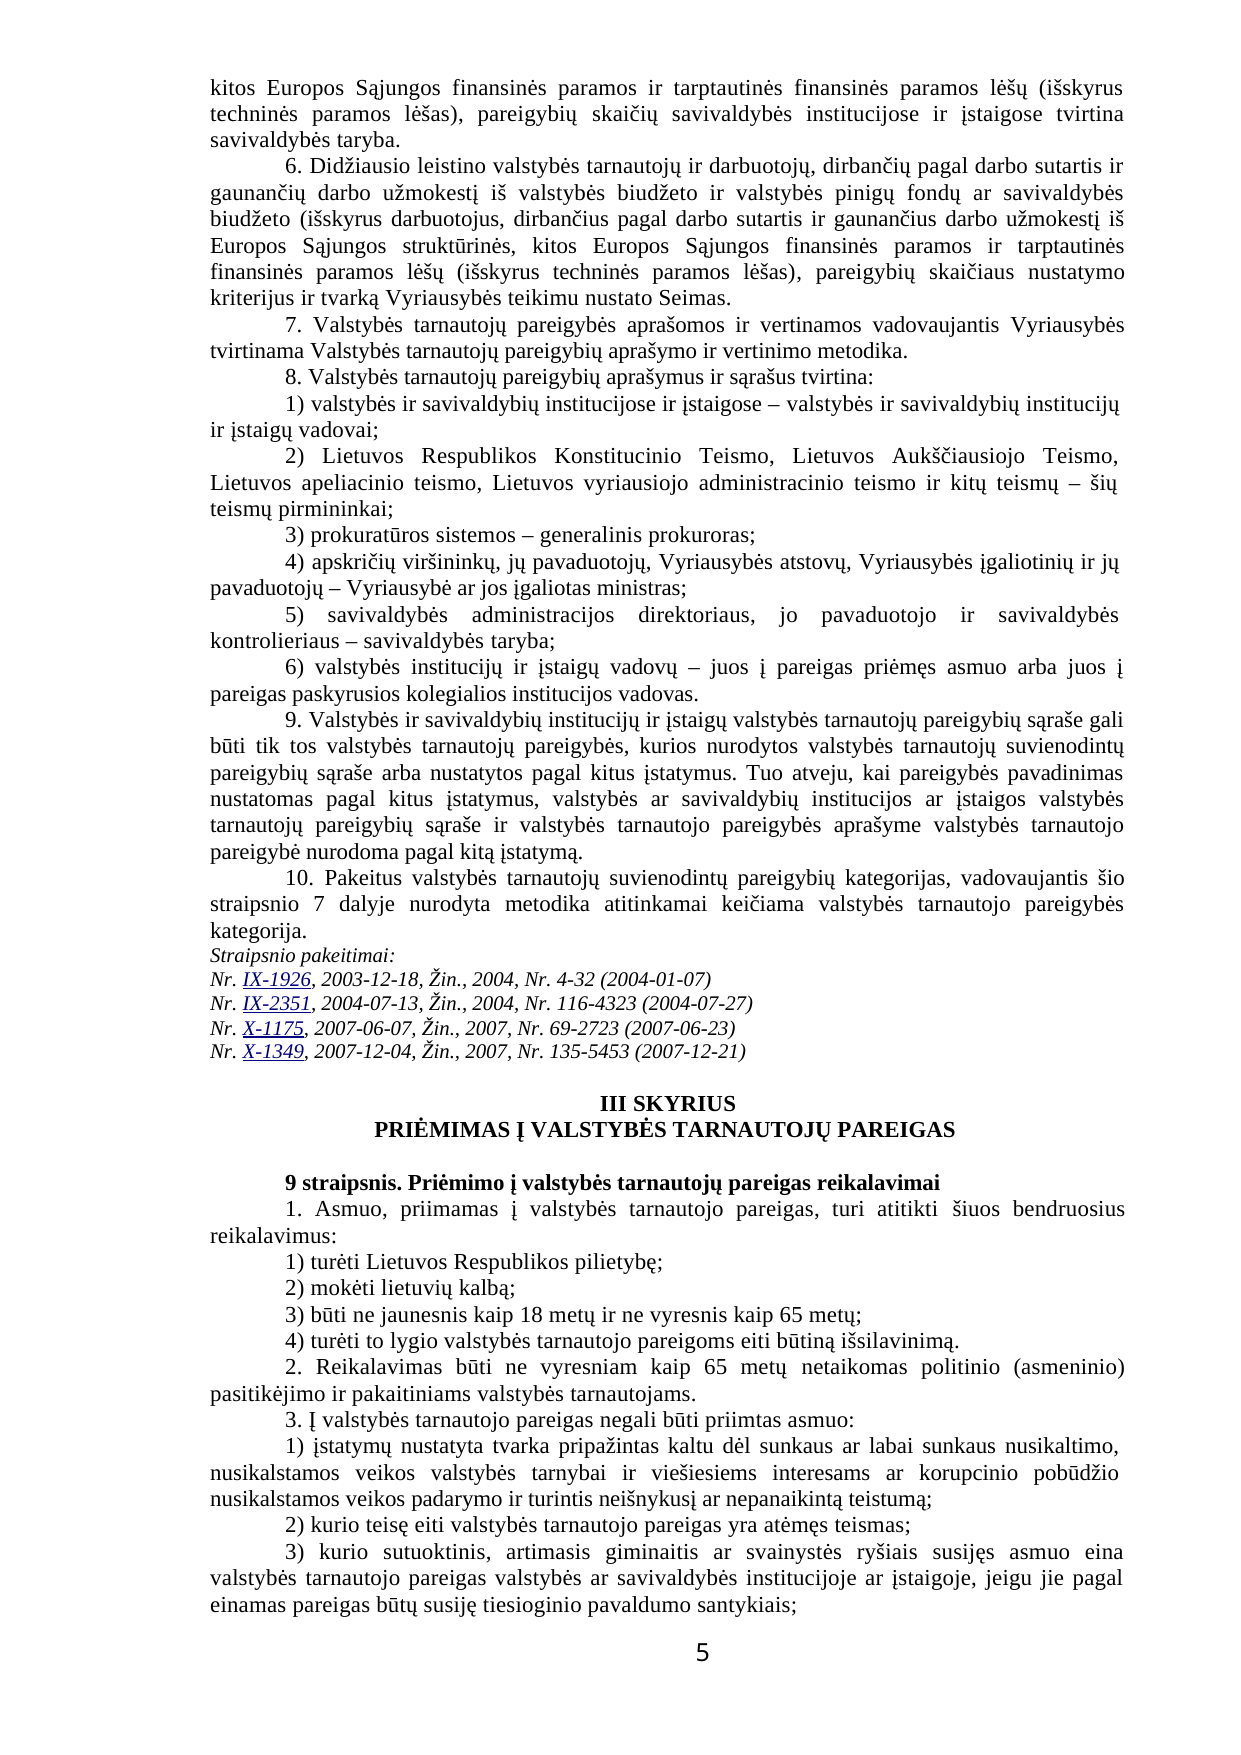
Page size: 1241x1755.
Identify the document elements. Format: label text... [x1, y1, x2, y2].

text 3. Į valstybės tarnautojo pareigas negali būti priimtas asmuo: [210, 1406, 1126, 1432]
subtitle III SKYRIUS [210, 1090, 1126, 1116]
text Nr. IX-2351, 2004-07-13, Žin., 2004, Nr. 116-4323 (2004-07-27) [210, 991, 1120, 1015]
text Nr. X-1175, 2007-06-07, Žin., 2007, Nr. 69-2723 (2007-06-23) [210, 1015, 1120, 1039]
text 1) įstatymų nustatyta tvarka pripažintas kaltu dėl sunkaus ar labai sunkaus nusikaltimo, nusikalstamos veikos valstybės tarnybai ir viešiesiems interesams ar korupcinio pobūdžio nusikalstamos veikos padarymo ir turintis neišnykusį ar nepanaikintą teistumą; [210, 1432, 1120, 1512]
text 9 straipsnis. Priėmimo į valstybės tarnautojų pareigas reikalavimai [210, 1169, 1126, 1195]
text 2) mokėti lietuvių kalbą; [210, 1274, 1126, 1301]
text 3) prokuratūros sistemos – generalinis prokuroras; [210, 522, 1120, 548]
text 5) savivaldybės administracijos direktoriaus, jo pavaduotojo ir savivaldybės kontrolieriaus – savivaldybės taryba; [210, 601, 1120, 653]
text 1) valstybės ir savivaldybių institucijose ir įstaigose – valstybės ir savivaldybių institucijų ir įstaigų vadovai; [210, 390, 1120, 442]
text 3) būti ne jaunesnis kaip 18 metų ir ne vyresnis kaip 65 metų; [210, 1301, 1126, 1327]
text 4) apskričių viršininkų, jų pavaduotojų, Vyriausybės atstovų, Vyriausybės įgaliotinių ir jų pavaduotojų – Vyriausybė ar jos įgaliotas ministras; [210, 548, 1120, 601]
subtitle PRIĖMIMAS Į VALSTYBĖS TARNAUTOJŲ PAREIGAS [210, 1116, 1126, 1143]
text 1) turėti Lietuvos Respublikos pilietybę; [210, 1248, 1126, 1274]
text 2. Reikalavimas būti ne vyresniam kaip 65 metų netaikomas politinio (asmeninio) pasitikėjimo ir pakaitiniams valstybės tarnautojams. [210, 1353, 1126, 1406]
text 3) kurio sutuoktinis, artimasis giminaitis ar svainystės ryšiais susijęs asmuo eina valstybės tarnautojo pareigas valstybės ar savivaldybės institucijoje ar įstaigoje, jeigu jie pagal einamas pareigas būtų susiję tiesioginio pavaldumo santykiais; [210, 1538, 1126, 1617]
text 2) Lietuvos Respublikos Konstitucinio Teismo, Lietuvos Aukščiausiojo Teismo, Lietuvos apeliacinio teismo, Lietuvos vyriausiojo administracinio teismo ir kitų teismų – šių teismų pirmininkai; [210, 442, 1120, 522]
text Nr. IX-1926, 2003-12-18, Žin., 2004, Nr. 4-32 (2004-01-07) [210, 967, 1120, 991]
text 8. Valstybės tarnautojų pareigybių aprašymus ir sąrašus tvirtina: [210, 363, 1120, 390]
text 4) turėti to lygio valstybės tarnautojo pareigoms eiti būtiną išsilavinimą. [210, 1327, 1126, 1353]
text 9. Valstybės ir savivaldybių institucijų ir įstaigų valstybės tarnautojų pareigybių sąraše gali būti tik tos valstybės tarnautojų pareigybės, kurios nurodytos valstybės tarnautojų suvienodintų pareigybių sąraše arba nustatytos pagal kitus įstatymus. Tuo atveju, kai pareigybės pavadinimas nustatomas pagal kitus įstatymus, valstybės ar savivaldybių institucijos ar įstaigos valstybės tarnautojų pareigybių sąraše ir valstybės tarnautojo pareigybės aprašyme valstybės tarnautojo pareigybė nurodoma pagal kitą įstatymą. [210, 706, 1126, 864]
text 10. Pakeitus valstybės tarnautojų suvienodintų pareigybių kategorijas, vadovaujantis šio straipsnio 7 dalyje nurodyta metodika atitinkamai keičiama valstybės tarnautojo pareigybės kategorija. [210, 864, 1126, 943]
text 6) valstybės institucijų ir įstaigų vadovų – juos į pareigas priėmęs asmuo arba juos į pareigas paskyrusios kolegialios institucijos vadovas. [210, 653, 1126, 706]
text 7. Valstybės tarnautojų pareigybės aprašomos ir vertinamos vadovaujantis Vyriausybės tvirtinama Valstybės tarnautojų pareigybių aprašymo ir vertinimo metodika. [210, 311, 1126, 363]
text 6. Didžiausio leistino valstybės tarnautojų ir darbuotojų, dirbančių pagal darbo sutartis ir gaunančių darbo užmokestį iš valstybės biudžeto ir valstybės pinigų fondų ar savivaldybės biudžeto (išskyrus darbuotojus, dirbančius pagal darbo sutartis ir gaunančius darbo užmokestį iš Europos Sąjungos struktūrinės, kitos Europos Sąjungos finansinės paramos ir tarptautinės finansinės paramos lėšų (išskyrus techninės paramos lėšas), pareigybių skaičiaus nustatymo kriterijus ir tvarką Vyriausybės teikimu nustato Seimas. [210, 153, 1126, 311]
text Nr. X-1349, 2007-12-04, Žin., 2007, Nr. 135-5453 (2007-12-21) [210, 1039, 1120, 1063]
text 1. Asmuo, priimamas į valstybės tarnautojo pareigas, turi atitikti šiuos bendruosius reikalavimus: [210, 1195, 1126, 1248]
text kitos Europos Sąjungos finansinės paramos ir tarptautinės finansinės paramos lėšų (išskyrus techninės paramos lėšas), pareigybių skaičių savivaldybės institucijose ir įstaigose tvirtina savivaldybės taryba. [210, 73, 1126, 153]
text 2) kurio teisę eiti valstybės tarnautojo pareigas yra atėmęs teismas; [210, 1512, 1126, 1538]
text Straipsnio pakeitimai: [210, 943, 1120, 967]
